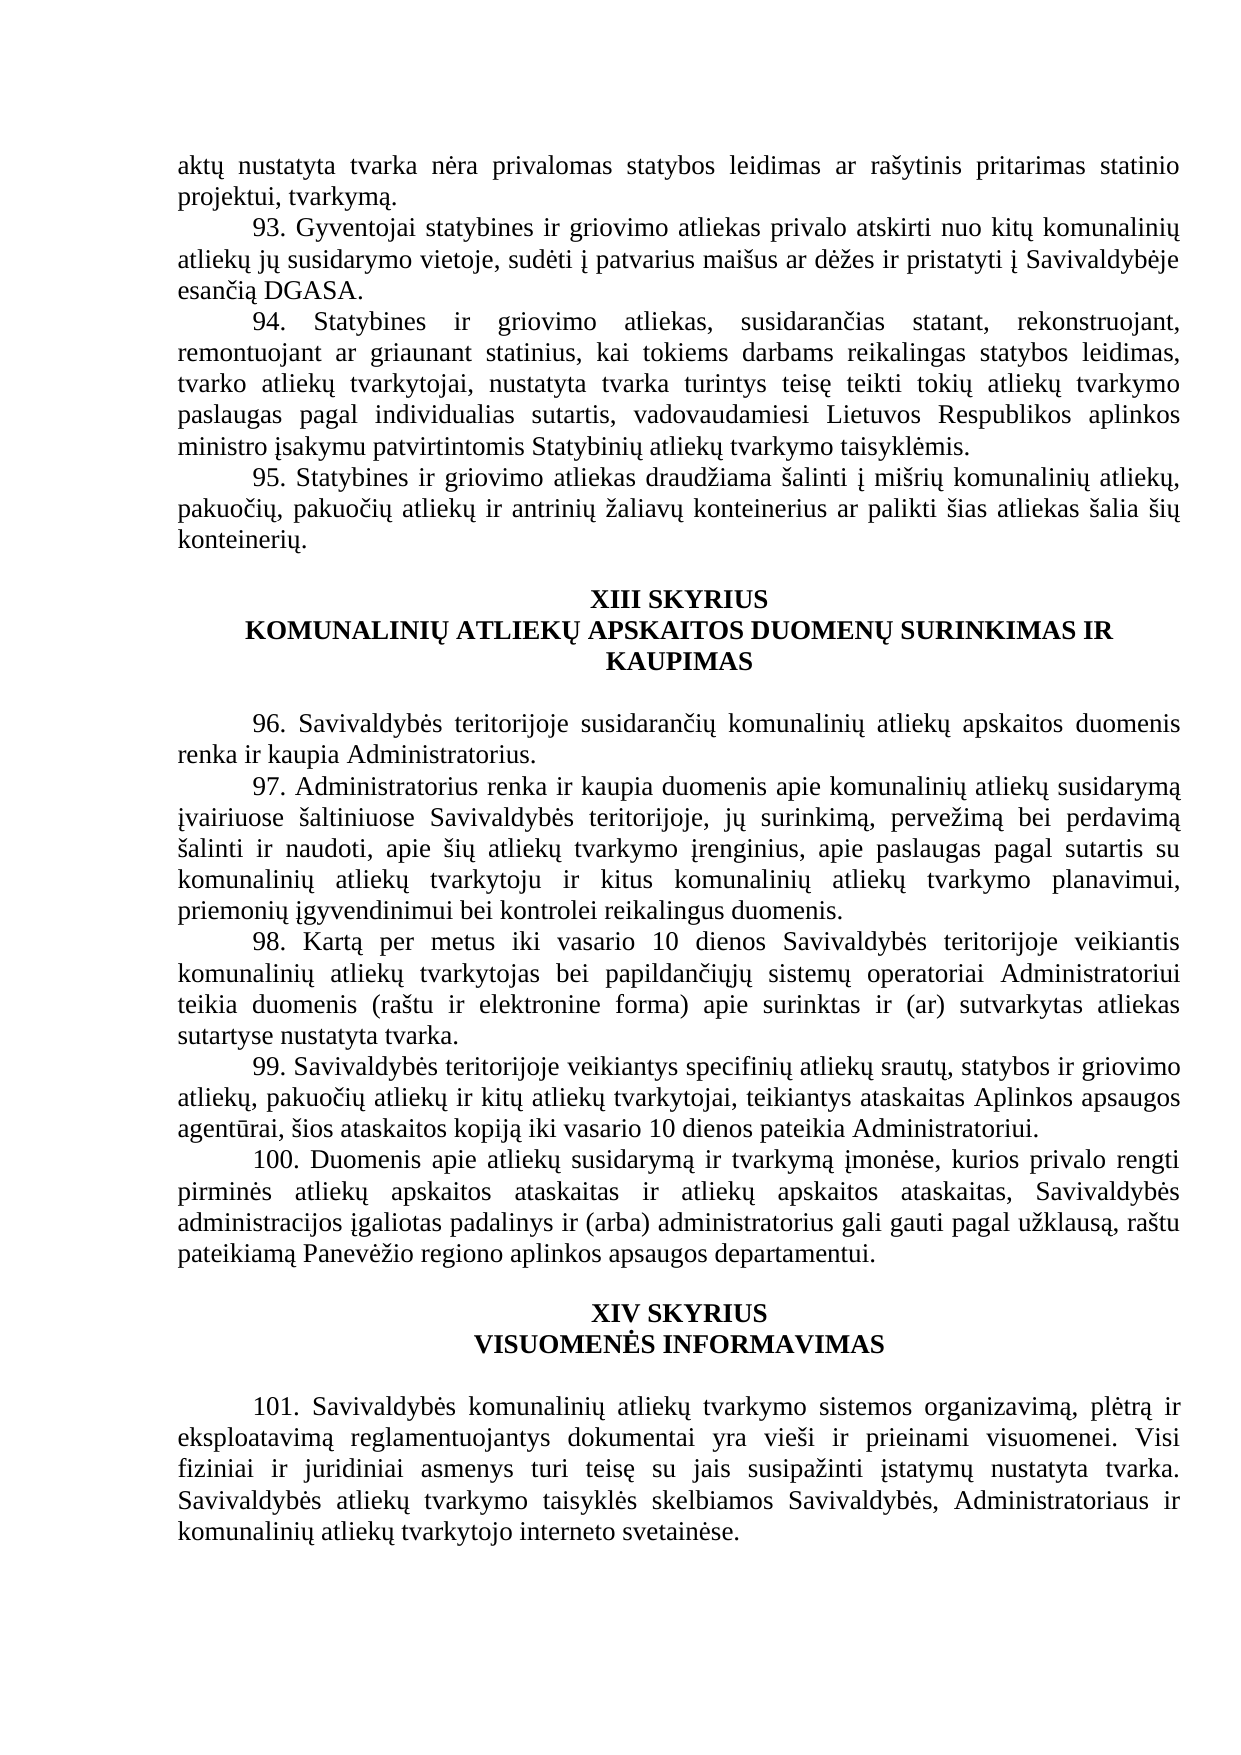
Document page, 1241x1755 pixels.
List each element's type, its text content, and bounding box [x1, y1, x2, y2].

text 93. Gyventojai statybines ir griovimo atliekas privalo atskirti nuo kitų komunalinių atliekų jų susidarymo vietoje, sudėti į patvarius maišus ar dėžes ir pristatyti į Savivaldybėje esančią DGASA. [177, 212, 1181, 305]
text 96. Savivaldybės teritorijoje susidarančių komunalinių atliekų apskaitos duomenis renka ir kaupia Administratorius. [177, 707, 1181, 770]
text XIII SKYRIUS [177, 583, 1181, 614]
text KOMUNALINIŲ ATLIEKŲ APSKAITOS DUOMENŲ SURINKIMAS IR KAUPIMAS [177, 614, 1181, 676]
text 101. Savivaldybės komunalinių atliekų tvarkymo sistemos organizavimą, plėtrą ir eksploatavimą reglamentuojantys dokumentai yra vieši ir prieinami visuomenei. Visi fiziniai ir juridiniai asmenys turi teisę su jais susipažinti įstatymų nustatyta tvarka. Savivaldybės atliekų tvarkymo taisyklės skelbiamos Savivaldybės, Administratoriaus ir komunalinių atliekų tvarkytojo interneto svetainėse. [177, 1390, 1181, 1546]
text 97. Administratorius renka ir kaupia duomenis apie komunalinių atliekų susidarymą įvairiuose šaltiniuose Savivaldybės teritorijoje, jų surinkimą, pervežimą bei perdavimą šalinti ir naudoti, apie šių atliekų tvarkymo įrenginius, apie paslaugas pagal sutartis su komunalinių atliekų tvarkytoju ir kitus komunalinių atliekų tvarkymo planavimui, priemonių įgyvendinimui bei kontrolei reikalingus duomenis. [177, 770, 1181, 926]
text 95. Statybines ir griovimo atliekas draudžiama šalinti į mišrių komunalinių atliekų, pakuočių, pakuočių atliekų ir antrinių žaliavų konteinerius ar palikti šias atliekas šalia šių konteinerių. [177, 461, 1181, 554]
text 94. Statybines ir griovimo atliekas, susidarančias statant, rekonstruojant, remontuojant ar griaunant statinius, kai tokiems darbams reikalingas statybos leidimas, tvarko atliekų tvarkytojai, nustatyta tvarka turintys teisę teikti tokių atliekų tvarkymo paslaugas pagal individualias sutartis, vadovaudamiesi Lietuvos Respublikos aplinkos ministro įsakymu patvirtintomis Statybinių atliekų tvarkymo taisyklėmis. [177, 305, 1181, 461]
text XIV SKYRIUS [177, 1297, 1181, 1328]
text aktų nustatyta tvarka nėra privalomas statybos leidimas ar rašytinis pritarimas statinio projektui, tvarkymą. [177, 149, 1181, 212]
text 99. Savivaldybės teritorijoje veikiantys specifinių atliekų srautų, statybos ir griovimo atliekų, pakuočių atliekų ir kitų atliekų tvarkytojai, teikiantys ataskaitas Aplinkos apsaugos agentūrai, šios ataskaitos kopiją iki vasario 10 dienos pateikia Administratoriui. [177, 1050, 1181, 1143]
text VISUOMENĖS INFORMAVIMAS [177, 1328, 1181, 1359]
text 100. Duomenis apie atliekų susidarymą ir tvarkymą įmonėse, kurios privalo rengti pirminės atliekų apskaitos ataskaitas ir atliekų apskaitos ataskaitas, Savivaldybės administracijos įgaliotas padalinys ir (arba) administratorius gali gauti pagal užklausą, raštu pateikiamą Panevėžio regiono aplinkos apsaugos departamentui. [177, 1143, 1181, 1268]
text 98. Kartą per metus iki vasario 10 dienos Savivaldybės teritorijoje veikiantis komunalinių atliekų tvarkytojas bei papildančiųjų sistemų operatoriai Administratoriui teikia duomenis (raštu ir elektronine forma) apie surinktas ir (ar) sutvarkytas atliekas sutartyse nustatyta tvarka. [177, 926, 1181, 1050]
